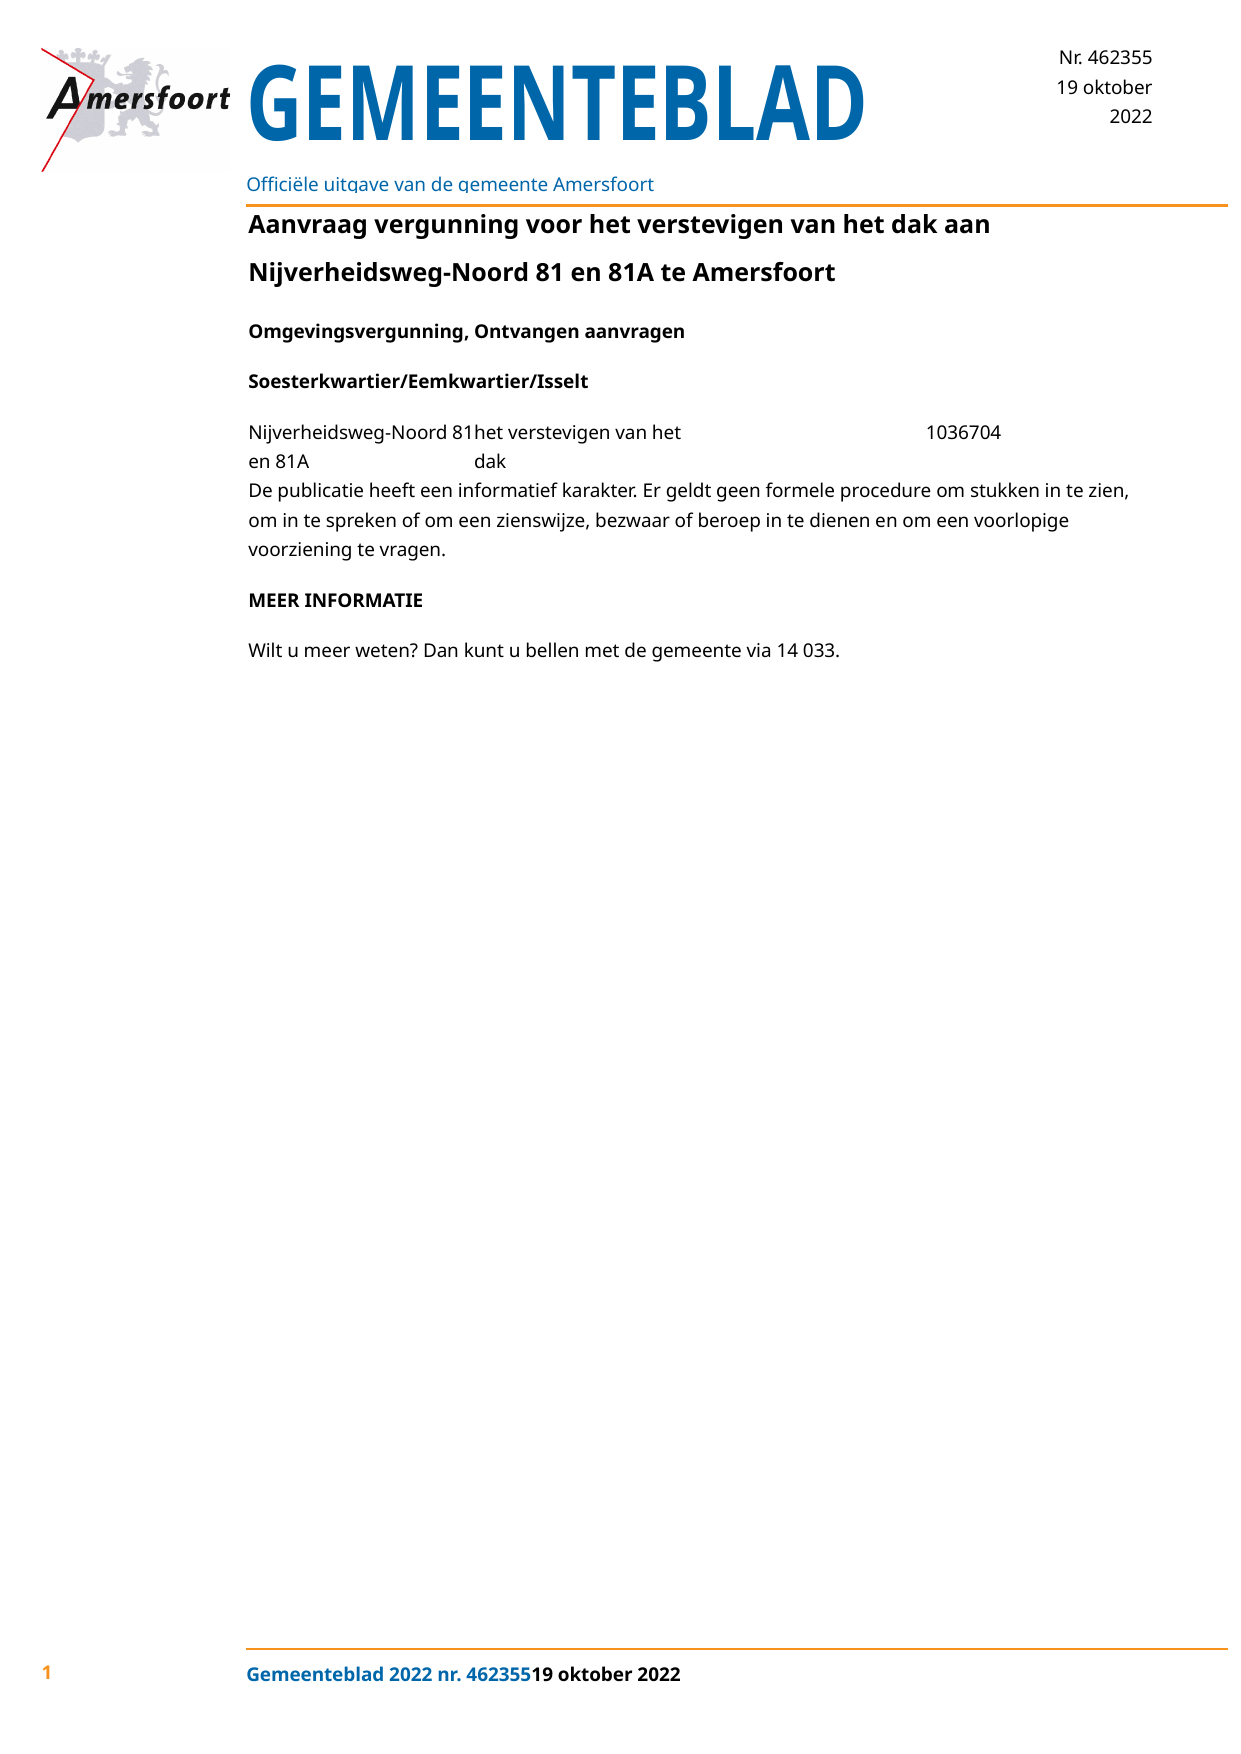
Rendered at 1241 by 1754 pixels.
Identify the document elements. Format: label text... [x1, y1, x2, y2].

text Aanvraag vergunning voor het verstevigen van het dak aan Nijverheidsweg-Noord 81 en 81A te Amersfoort [248, 207, 1152, 288]
text Omgevingsvergunning, Ontvangen aanvragen [248, 318, 1152, 344]
table_header het verstevigen van het dak [474, 419, 700, 474]
text Wilt u meer weten? Dan kunt u bellen met de gemeente via 14 033. [248, 637, 1152, 663]
table_header Nijverheidsweg-Noord 81 en 81A [248, 419, 474, 474]
text Soesterkwartier/Eemkwartier/Isselt [248, 368, 1152, 394]
picture [41, 47, 231, 172]
text MEER INFORMATIE [248, 587, 1152, 613]
text De publicatie heeft een informatief karakter. Er geldt geen formele procedure om stukken in te zien, om in te spreken of om een zienswijze, bezwaar of beroep in te dienen en om een voorlopige voorziening te vragen. [248, 477, 1152, 562]
table_header [700, 419, 926, 474]
table_header 1036704 [926, 419, 1152, 474]
